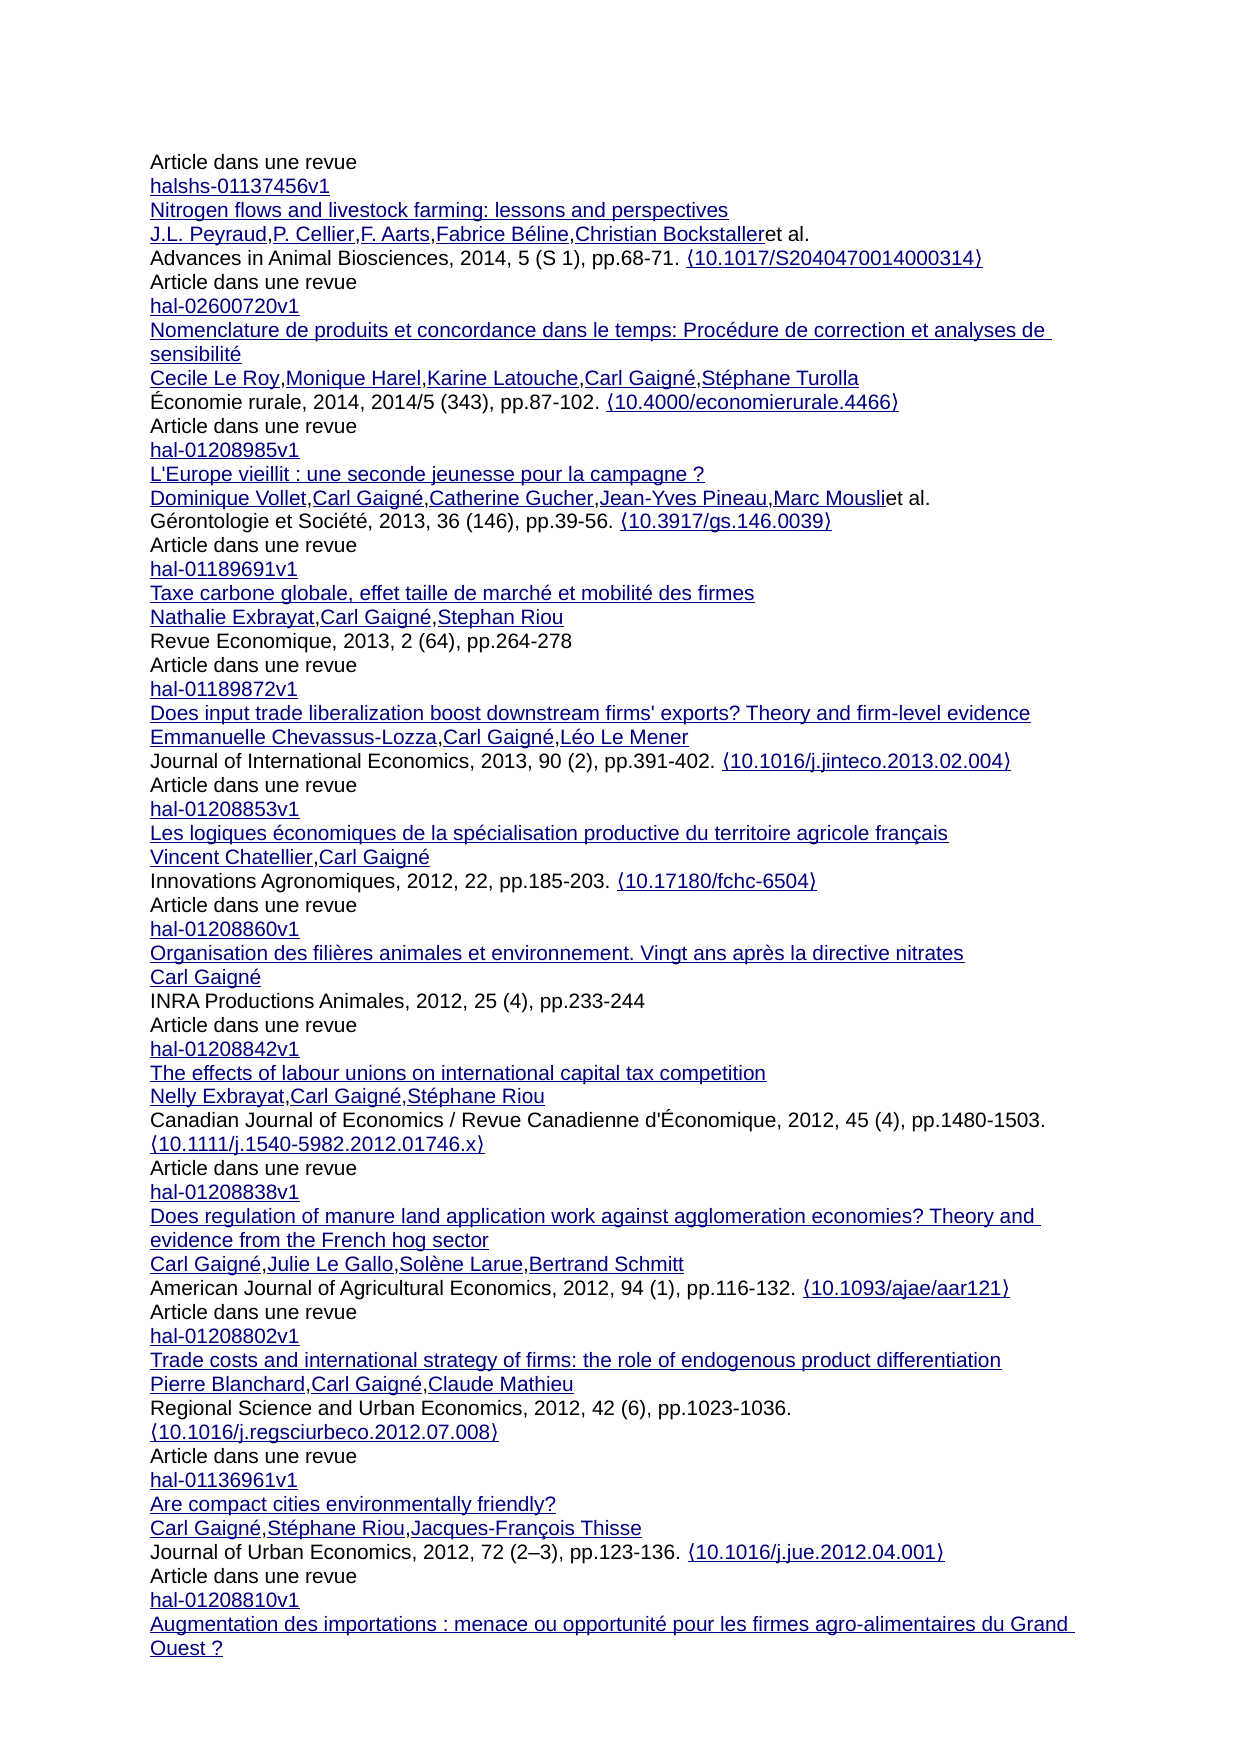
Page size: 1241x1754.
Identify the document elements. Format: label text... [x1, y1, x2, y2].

table_cell L'Europe vieillit : une seconde jeunesse pour la campagne ? Dominique Vollet,Carl Gaigné,Catherine Gucher,Jean-Yves Pineau,Marc Mousliet al. Gérontologie et Société, 2013, 36 (146), pp.39-56. ⟨10.3917/gs.146.0039⟩ Article dans une revue hal-01189691v1 [150, 461, 1090, 581]
table_cell Nitrogen flows and livestock farming: lessons and perspectives J.L. Peyraud,P. Cellier,F. Aarts,Fabrice Béline,Christian Bockstalleret al. Advances in Animal Biosciences, 2014, 5 (S 1), pp.68-71. ⟨10.1017/S2040470014000314⟩ Article dans une revue hal-02600720v1 [150, 198, 1090, 318]
table_cell Nomenclature de produits et concordance dans le temps: Procédure de correction et analyses de sensibilité Cecile Le Roy,Monique Harel,Karine Latouche,Carl Gaigné,Stéphane Turolla Économie rurale, 2014, 2014/5 (343), pp.87-102. ⟨10.4000/economierurale.4466⟩ Article dans une revue hal-01208985v1 [150, 318, 1090, 461]
table_cell Augmentation des importations : menace ou opportunité pour les firmes agro-alimentaires du Grand Ouest ? [150, 1611, 1090, 1659]
table_cell Are compact cities environmentally friendly? Carl Gaigné,Stéphane Riou,Jacques-François Thisse Journal of Urban Economics, 2012, 72 (2–3), pp.123-136. ⟨10.1016/j.jue.2012.04.001⟩ Article dans une revue hal-01208810v1 [150, 1492, 1090, 1611]
table_cell Does input trade liberalization boost downstream firms' exports? Theory and firm-level evidence Emmanuelle Chevassus-Lozza,Carl Gaigné,Léo Le Mener Journal of International Economics, 2013, 90 (2), pp.391-402. ⟨10.1016/j.jinteco.2013.02.004⟩ Article dans une revue hal-01208853v1 [150, 701, 1090, 821]
table_cell Trade costs and international strategy of firms: the role of endogenous product differentiation Pierre Blanchard,Carl Gaigné,Claude Mathieu Regional Science and Urban Economics, 2012, 42 (6), pp.1023-1036. ⟨10.1016/j.regsciurbeco.2012.07.008⟩ Article dans une revue hal-01136961v1 [150, 1348, 1090, 1492]
table_cell The effects of labour unions on international capital tax competition Nelly Exbrayat,Carl Gaigné,Stéphane Riou Canadian Journal of Economics / Revue Canadienne d'Économique, 2012, 45 (4), pp.1480-1503. ⟨10.1111/j.1540-5982.2012.01746.x⟩ Article dans une revue hal-01208838v1 [150, 1060, 1090, 1204]
table_cell Article dans une revue halshs-01137456v1 [150, 150, 1090, 198]
table_cell Does regulation of manure land application work against agglomeration economies? Theory and evidence from the French hog sector Carl Gaigné,Julie Le Gallo,Solène Larue,Bertrand Schmitt American Journal of Agricultural Economics, 2012, 94 (1), pp.116-132. ⟨10.1093/ajae/aar121⟩ Article dans une revue hal-01208802v1 [150, 1204, 1090, 1348]
table_cell Organisation des filières animales et environnement. Vingt ans après la directive nitrates Carl Gaigné INRA Productions Animales, 2012, 25 (4), pp.233-244 Article dans une revue hal-01208842v1 [150, 941, 1090, 1060]
table_cell Taxe carbone globale, effet taille de marché et mobilité des firmes Nathalie Exbrayat,Carl Gaigné,Stephan Riou Revue Economique, 2013, 2 (64), pp.264-278 Article dans une revue hal-01189872v1 [150, 581, 1090, 701]
table_cell Les logiques économiques de la spécialisation productive du territoire agricole français Vincent Chatellier,Carl Gaigné Innovations Agronomiques, 2012, 22, pp.185-203. ⟨10.17180/fchc-6504⟩ Article dans une revue hal-01208860v1 [150, 821, 1090, 941]
